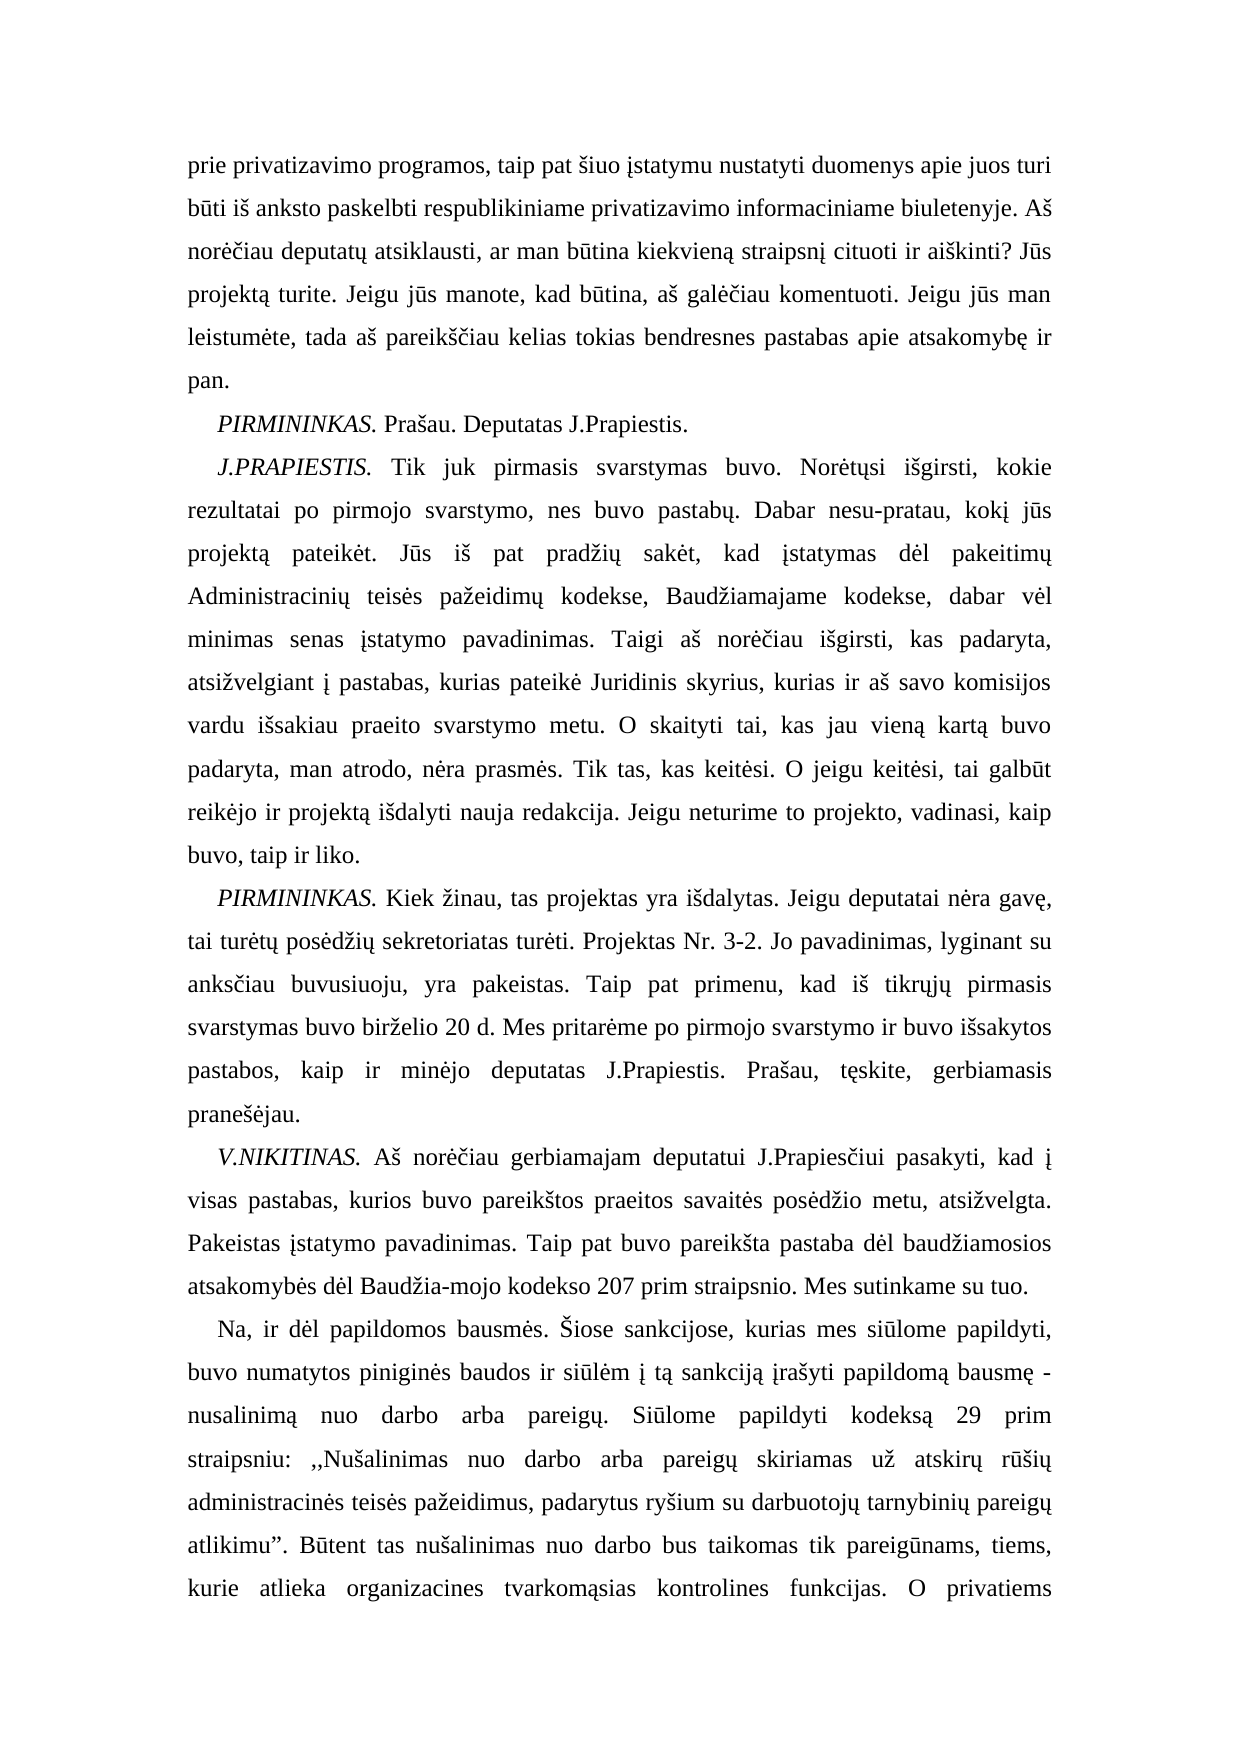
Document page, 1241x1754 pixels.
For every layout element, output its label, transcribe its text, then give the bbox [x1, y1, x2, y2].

text V.NIKITINAS. Aš norėčiau gerbiamajam deputatui J.Prapiesčiui pasakyti, kad į visas pastabas, kurios buvo pareikštos praeitos savaitės posėdžio metu, atsižvelgta. Pakeistas įstatymo pavadinimas. Taip pat buvo pareikšta pastaba dėl baudžiamosios atsakomybės dėl Baudžia-mojo kodekso 207 prim straipsnio. Mes sutinkame su tuo. [187, 1142, 1053, 1300]
text Na, ir dėl papildomos bausmės. Šiose sankcijose, kurias mes siūlome papildyti, buvo numatytos piniginės baudos ir siūlėm į tą sankciją įrašyti papildomą bausmę - nusalinimą nuo darbo arba pareigų. Siūlome papildyti kodeksą 29 prim straipsniu: ,,Nušalinimas nuo darbo arba pareigų skiriamas už atskirų rūšių administracinės teisės pažeidimus, padarytus ryšium su darbuotojų tarnybinių pareigų atlikimu”. Būtent tas nušalinimas nuo darbo bus taikomas tik pareigūnams, tiems, kurie atlieka organizacines tvarkomąsias kontrolines funkcijas. O privatiems [187, 1314, 1053, 1602]
text J.PRAPIESTIS. Tik juk pirmasis svarstymas buvo. Norėtųsi išgirsti, kokie rezultatai po pirmojo svarstymo, nes buvo pastabų. Dabar nesu-pratau, kokį jūs projektą pateikėt. Jūs iš pat pradžių sakėt, kad įstatymas dėl pakeitimų Administracinių teisės pažeidimų kodekse, Baudžiamajame kodekse, dabar vėl minimas senas įstatymo pavadinimas. Taigi aš norėčiau išgirsti, kas padaryta, atsižvelgiant į pastabas, kurias pateikė Juridinis skyrius, kurias ir aš savo komisijos vardu išsakiau praeito svarstymo metu. O skaityti tai, kas jau vieną kartą buvo padaryta, man atrodo, nėra prasmės. Tik tas, kas keitėsi. O jeigu keitėsi, tai galbūt reikėjo ir projektą išdalyti nauja redakcija. Jeigu neturime to projekto, vadinasi, kaip buvo, taip ir liko. [187, 452, 1053, 869]
text PIRMININKAS. Prašau. Deputatas J.Prapiestis. [187, 409, 1053, 437]
text prie privatizavimo programos, taip pat šiuo įstatymu nustatyti duomenys apie juos turi būti iš anksto paskelbti respublikiniame privatizavimo informaciniame biuletenyje. Aš norėčiau deputatų atsiklausti, ar man būtina kiekvieną straipsnį cituoti ir aiškinti? Jūs projektą turite. Jeigu jūs manote, kad būtina, aš galėčiau komentuoti. Jeigu jūs man leistumėte, tada aš pareikščiau kelias tokias bendresnes pastabas apie atsakomybę ir pan. [187, 150, 1053, 394]
text PIRMININKAS. Kiek žinau, tas projektas yra išdalytas. Jeigu deputatai nėra gavę, tai turėtų posėdžių sekretoriatas turėti. Projektas Nr. 3-2. Jo pavadinimas, lyginant su anksčiau buvusiuoju, yra pakeistas. Taip pat primenu, kad iš tikrųjų pirmasis svarstymas buvo birželio 20 d. Mes pritarėme po pirmojo svarstymo ir buvo išsakytos pastabos, kaip ir minėjo deputatas J.Prapiestis. Prašau, tęskite, gerbiamasis pranešėjau. [187, 883, 1053, 1127]
